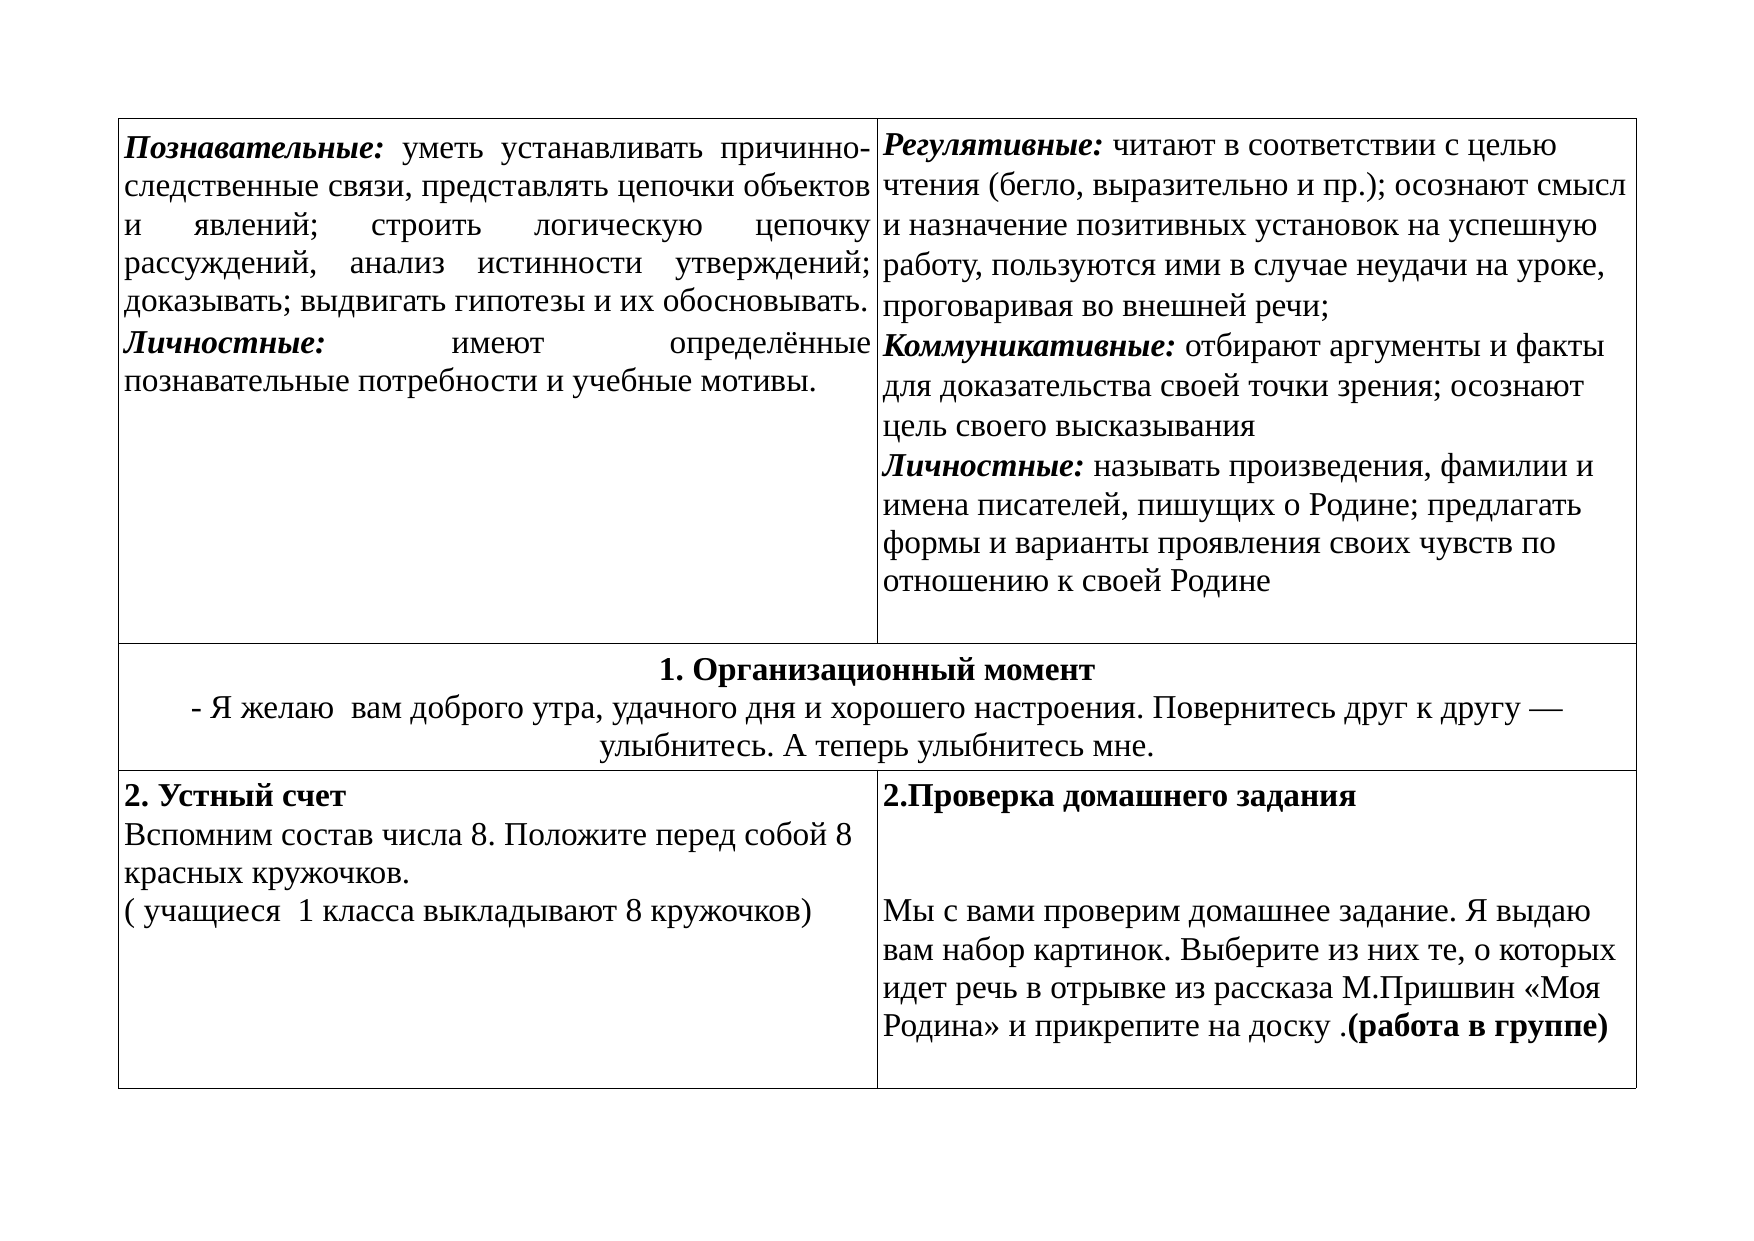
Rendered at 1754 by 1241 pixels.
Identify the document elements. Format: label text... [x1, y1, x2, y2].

table_cell Познавательные: уметь устанавливать причинно-следственные связи, представлять цепочки объектов и явлений; строить логическую цепочку рассуждений, анализ истинности утверждений; доказывать; выдвигать гипотезы и их обосновывать. Личностные: имеют определённые познавательные потребности и учебные мотивы. [119, 119, 877, 643]
table_cell 2. Устный счет Вспомним состав числа 8. Положите перед собой 8 красных кружочков. ( учащиеся 1 класса выкладывают 8 кружочков) [119, 771, 877, 1088]
table_cell 1. Организационный момент - Я желаю вам доброго утра, удачного дня и хорошего настроения. Повернитесь друг к другу — улыбнитесь. А теперь улыбнитесь мне. [119, 644, 1636, 769]
table_cell 2.Проверка домашнего задания Мы с вами проверим домашнее задание. Я выдаю вам набор картинок. Выберите из них те, о которых идет речь в отрывке из рассказа М.Пришвин «Моя Родина» и прикрепите на доску .(работа в группе) [878, 771, 1636, 1088]
table_cell Регулятивные: читают в соответствии с целью чтения (бегло, выразительно и пр.); осознают смысл и назначение позитивных установок на успешную работу, пользуются ими в случае неудачи на уроке, проговаривая во внешней речи; Коммуникативные: отбирают аргументы и факты для доказательства своей точки зрения; осознают цель своего высказывания Личностные: называть произведения, фамилии и имена писателей, пишущих о Родине; предлагать формы и варианты проявления своих чувств по отношению к своей Родине [878, 119, 1636, 643]
